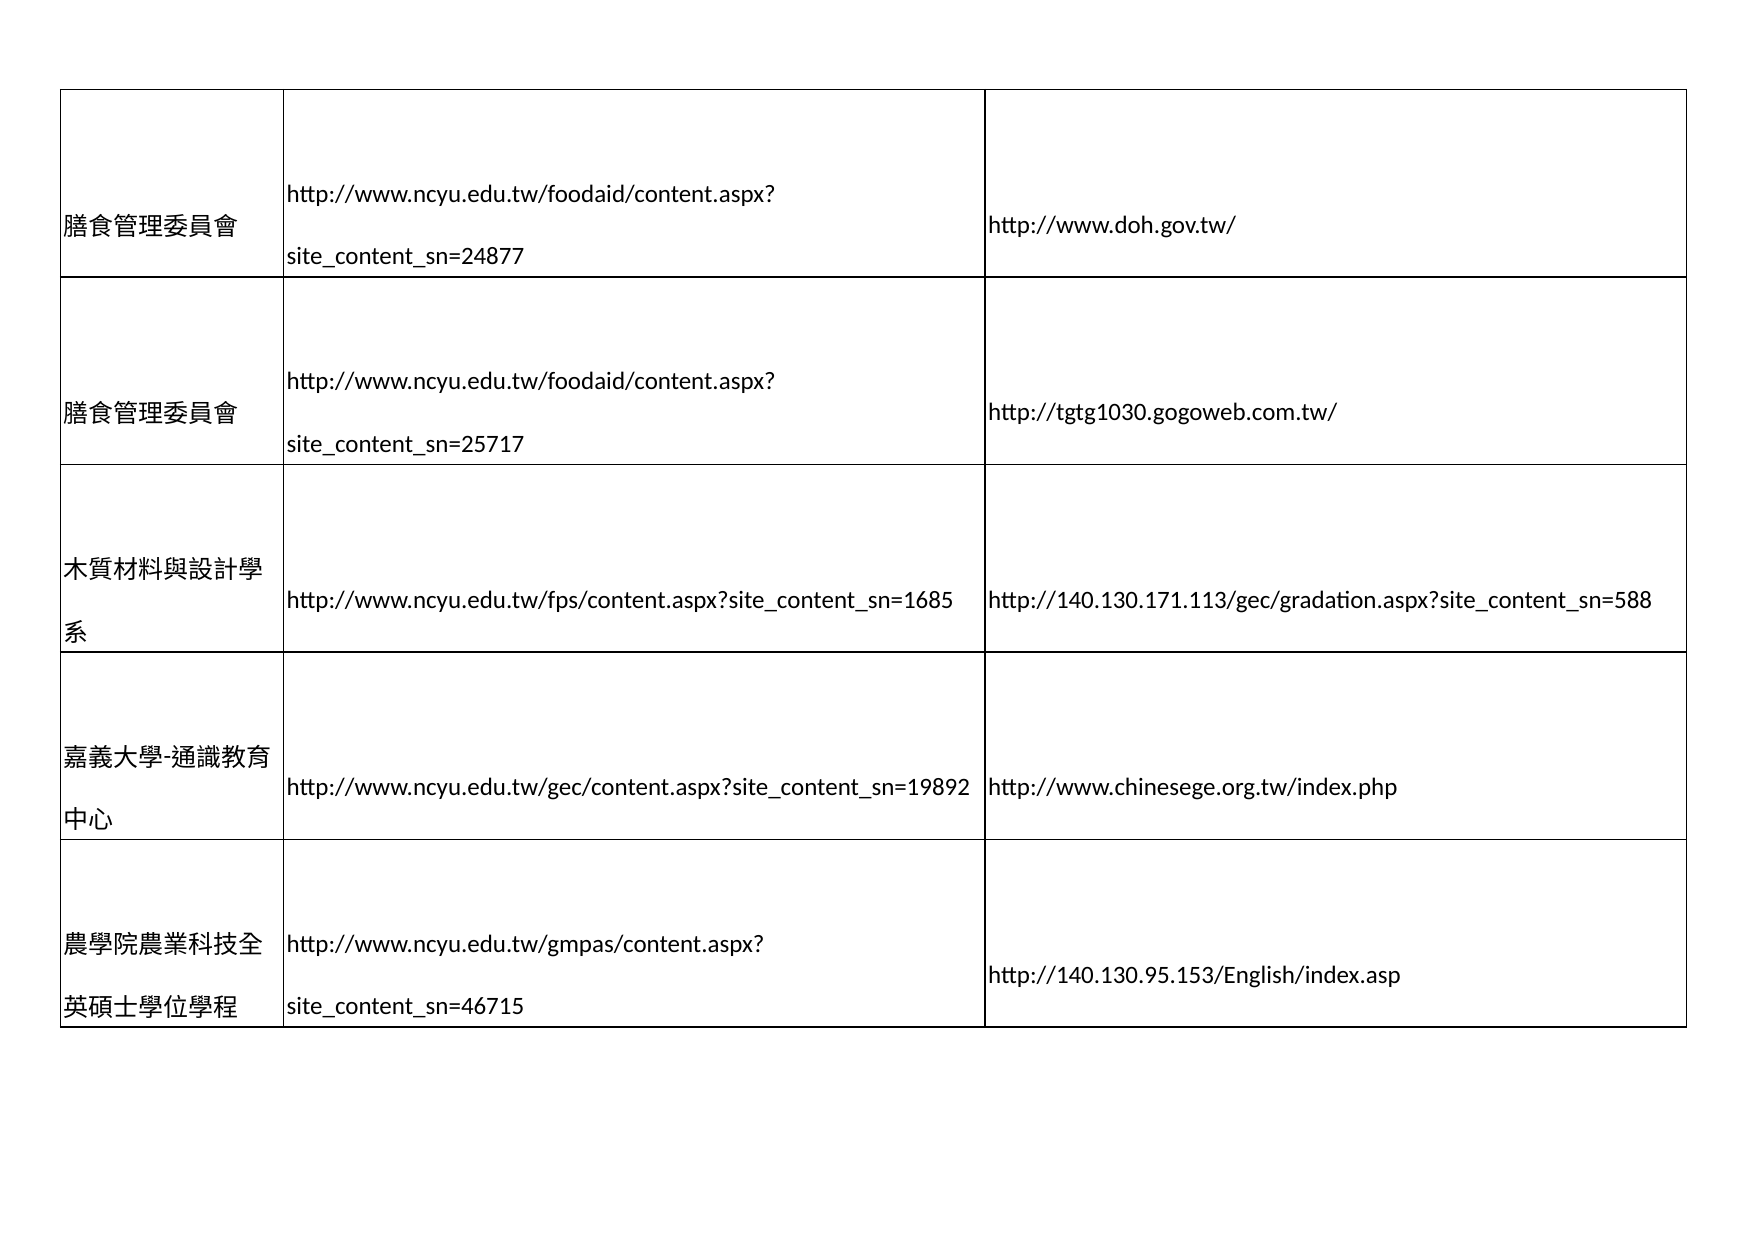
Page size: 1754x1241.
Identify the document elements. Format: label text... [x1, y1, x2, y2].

table_cell http://www.doh.gov.tw/ [986, 90, 1686, 276]
table_cell 嘉義大學-通識教育中心 [61, 653, 283, 839]
table_cell http://tgtg1030.gogoweb.com.tw/ [986, 278, 1686, 464]
table_cell http://www.ncyu.edu.tw/gec/content.aspx?site_content_sn=19892 [284, 653, 984, 839]
table_cell http://140.130.95.153/English/index.asp [986, 840, 1686, 1026]
table_cell 木質材料與設計學系 [61, 465, 283, 651]
table_cell http://www.ncyu.edu.tw/fps/content.aspx?site_content_sn=1685 [284, 465, 984, 651]
table_cell 膳食管理委員會 [61, 90, 283, 276]
table_cell http://140.130.171.113/gec/gradation.aspx?site_content_sn=588 [986, 465, 1686, 651]
table_cell http://www.ncyu.edu.tw/foodaid/content.aspx?site_content_sn=24877 [284, 90, 984, 276]
table_cell 膳食管理委員會 [61, 278, 283, 464]
table_cell http://www.chinesege.org.tw/index.php [986, 653, 1686, 839]
table_cell http://www.ncyu.edu.tw/foodaid/content.aspx?site_content_sn=25717 [284, 278, 984, 464]
table_cell 農學院農業科技全英碩士學位學程 [61, 840, 283, 1026]
table_cell http://www.ncyu.edu.tw/gmpas/content.aspx?site_content_sn=46715 [284, 840, 984, 1026]
